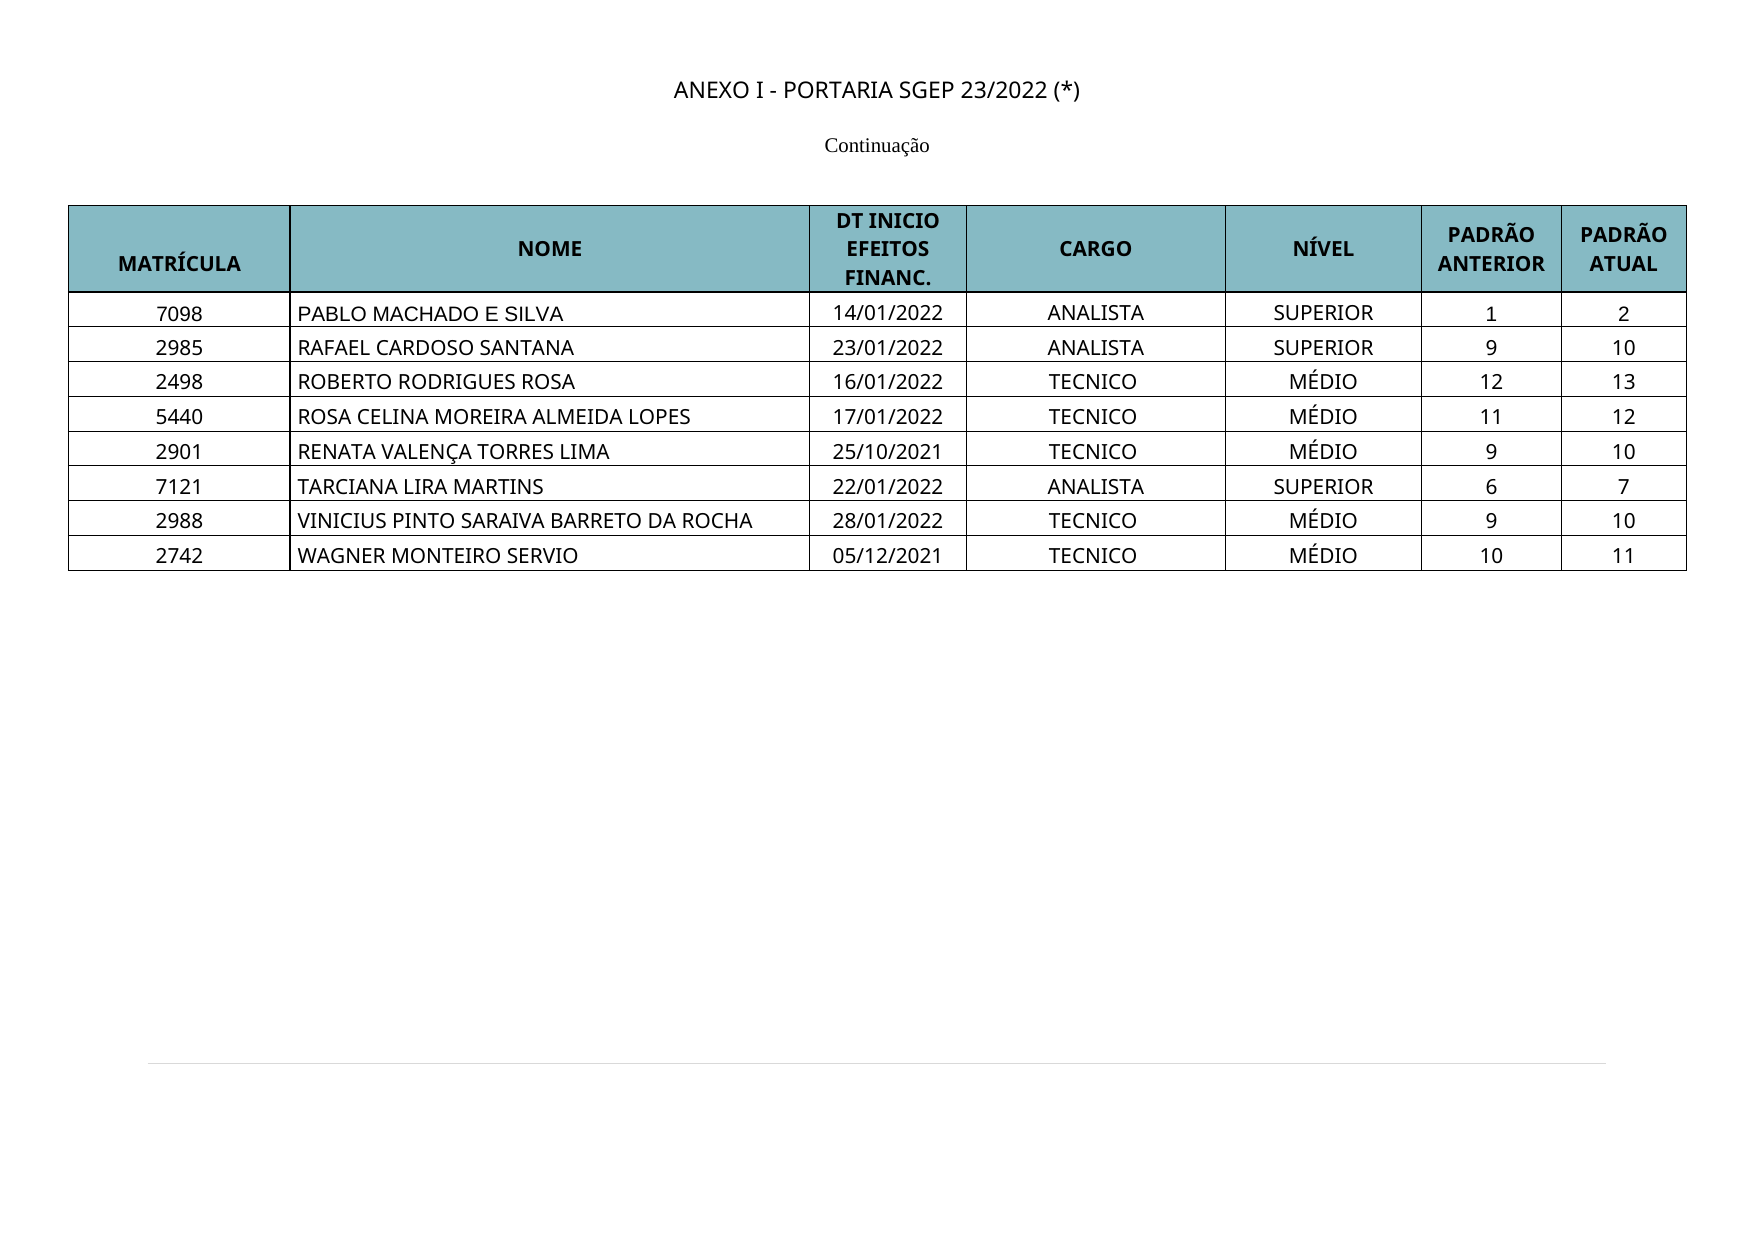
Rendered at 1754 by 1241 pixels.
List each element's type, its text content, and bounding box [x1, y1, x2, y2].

table_cell 10 [1562, 432, 1686, 465]
table_header CARGO [967, 206, 1225, 291]
table_cell 9 [1422, 327, 1561, 361]
table_header PADRÃO ANTERIOR [1422, 206, 1561, 291]
table_cell 11 [1422, 397, 1561, 431]
table_cell 9 [1422, 501, 1561, 535]
table_cell 2985 [69, 327, 289, 361]
table_cell 14/01/2022 [810, 293, 966, 326]
table_cell 2988 [69, 501, 289, 535]
table_header NÍVEL [1226, 206, 1421, 291]
table_cell PABLO MACHADO E SILVA [291, 293, 809, 326]
table_cell TECNICO [967, 362, 1225, 396]
table_cell MÉDIO [1226, 536, 1421, 570]
table_cell 05/12/2021 [810, 536, 966, 570]
table_cell 10 [1562, 501, 1686, 535]
table_cell 10 [1562, 327, 1686, 361]
table_cell ANALISTA [967, 293, 1225, 326]
table_cell TECNICO [967, 397, 1225, 431]
table_cell TARCIANA LIRA MARTINS [291, 466, 809, 500]
table_header MATRÍCULA [69, 206, 289, 291]
table_header NOME [291, 206, 809, 291]
table_cell 7 [1562, 466, 1686, 500]
table_cell VINICIUS PINTO SARAIVA BARRETO DA ROCHA [291, 501, 809, 535]
table_cell 12 [1562, 397, 1686, 431]
table_cell 7121 [69, 466, 289, 500]
table_cell 12 [1422, 362, 1561, 396]
table_cell 2498 [69, 362, 289, 396]
table_cell 11 [1562, 536, 1686, 570]
table_cell 13 [1562, 362, 1686, 396]
table_cell 16/01/2022 [810, 362, 966, 396]
table_cell 7098 [69, 293, 289, 326]
table_cell 2742 [69, 536, 289, 570]
table_cell ANALISTA [967, 466, 1225, 500]
table_cell 17/01/2022 [810, 397, 966, 431]
table_cell 9 [1422, 432, 1561, 465]
table_cell 28/01/2022 [810, 501, 966, 535]
table_cell 25/10/2021 [810, 432, 966, 465]
table_cell SUPERIOR [1226, 327, 1421, 361]
table_cell 5440 [69, 397, 289, 431]
table_cell WAGNER MONTEIRO SERVIO [291, 536, 809, 570]
table_cell RENATA VALENÇA TORRES LIMA [291, 432, 809, 465]
table_cell 2 [1562, 293, 1686, 326]
table_header DT INICIO EFEITOS FINANC. [810, 206, 966, 291]
table_cell ANALISTA [967, 327, 1225, 361]
table_cell 23/01/2022 [810, 327, 966, 361]
table_cell SUPERIOR [1226, 466, 1421, 500]
table_cell SUPERIOR [1226, 293, 1421, 326]
table_cell MÉDIO [1226, 432, 1421, 465]
table_cell TECNICO [967, 501, 1225, 535]
table_cell 10 [1422, 536, 1561, 570]
table_cell TECNICO [967, 432, 1225, 465]
table_cell ROSA CELINA MOREIRA ALMEIDA LOPES [291, 397, 809, 431]
table_cell 2901 [69, 432, 289, 465]
table_cell TECNICO [967, 536, 1225, 570]
table_cell RAFAEL CARDOSO SANTANA [291, 327, 809, 361]
table_cell MÉDIO [1226, 362, 1421, 396]
table_cell ROBERTO RODRIGUES ROSA [291, 362, 809, 396]
table_cell MÉDIO [1226, 397, 1421, 431]
table_cell 1 [1422, 293, 1561, 326]
text Continuação [148, 133, 1606, 157]
table_cell MÉDIO [1226, 501, 1421, 535]
table_cell 22/01/2022 [810, 466, 966, 500]
table_cell 6 [1422, 466, 1561, 500]
table_header PADRÃO ATUAL [1562, 206, 1686, 291]
